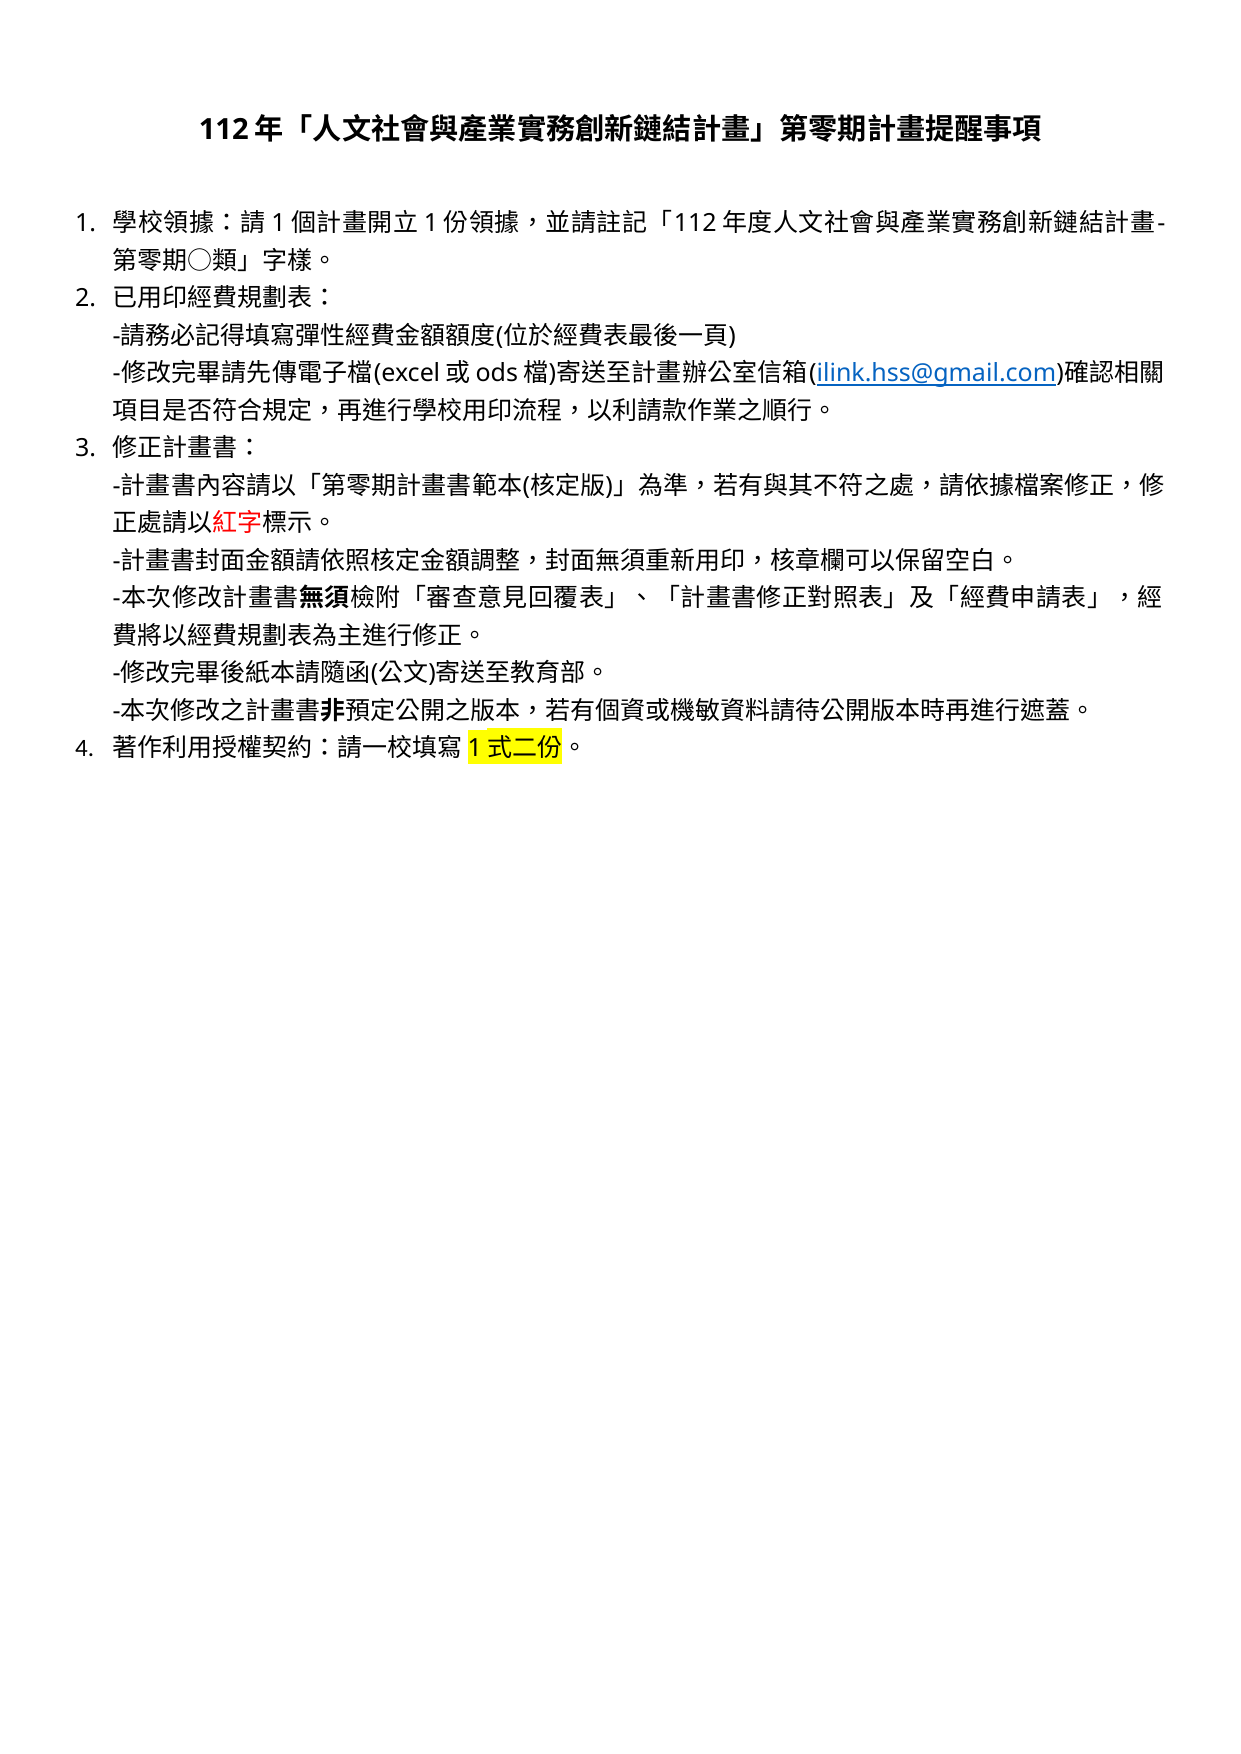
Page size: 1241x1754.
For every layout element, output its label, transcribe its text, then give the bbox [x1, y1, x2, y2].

list -計畫書封面金額請依照核定金額調整，封面無須重新用印，核章欄可以保留空白。 [112, 539, 1165, 577]
list -修改完畢後紙本請隨函(公文)寄送至教育部。 [112, 652, 1165, 689]
list -修改完畢請先傳電子檔(excel或ods檔)寄送至計畫辦公室信箱(ilink.hss@gmail.com)確認相關項目是否符合規定，再進行學校用印流程，以利請款作業之順行。 [112, 352, 1165, 427]
list 修正計畫書： [75, 427, 1165, 464]
list -計畫書內容請以「第零期計畫書範本(核定版)」為準，若有與其不符之處，請依據檔案修正，修正處請以紅字標示。 [112, 464, 1165, 539]
list 已用印經費規劃表： [75, 277, 1165, 314]
list 著作利用授權契約：請一校填寫1式二份。 [75, 727, 1165, 764]
list -本次修改之計畫書非預定公開之版本，若有個資或機敏資料請待公開版本時再進行遮蓋。 [112, 689, 1165, 727]
list -本次修改計畫書無須檢附「審查意見回覆表」、「計畫書修正對照表」及「經費申請表」，經費將以經費規劃表為主進行修正。 [112, 577, 1165, 652]
list 學校領據：請1個計畫開立1份領據，並請註記「112年度人文社會與產業實務創新鏈結計畫-第零期○類」字樣。 [75, 202, 1165, 277]
list -請務必記得填寫彈性經費金額額度(位於經費表最後一頁) [112, 314, 1165, 352]
text 112年「人文社會與產業實務創新鏈結計畫」第零期計畫提醒事項 [75, 89, 1165, 164]
